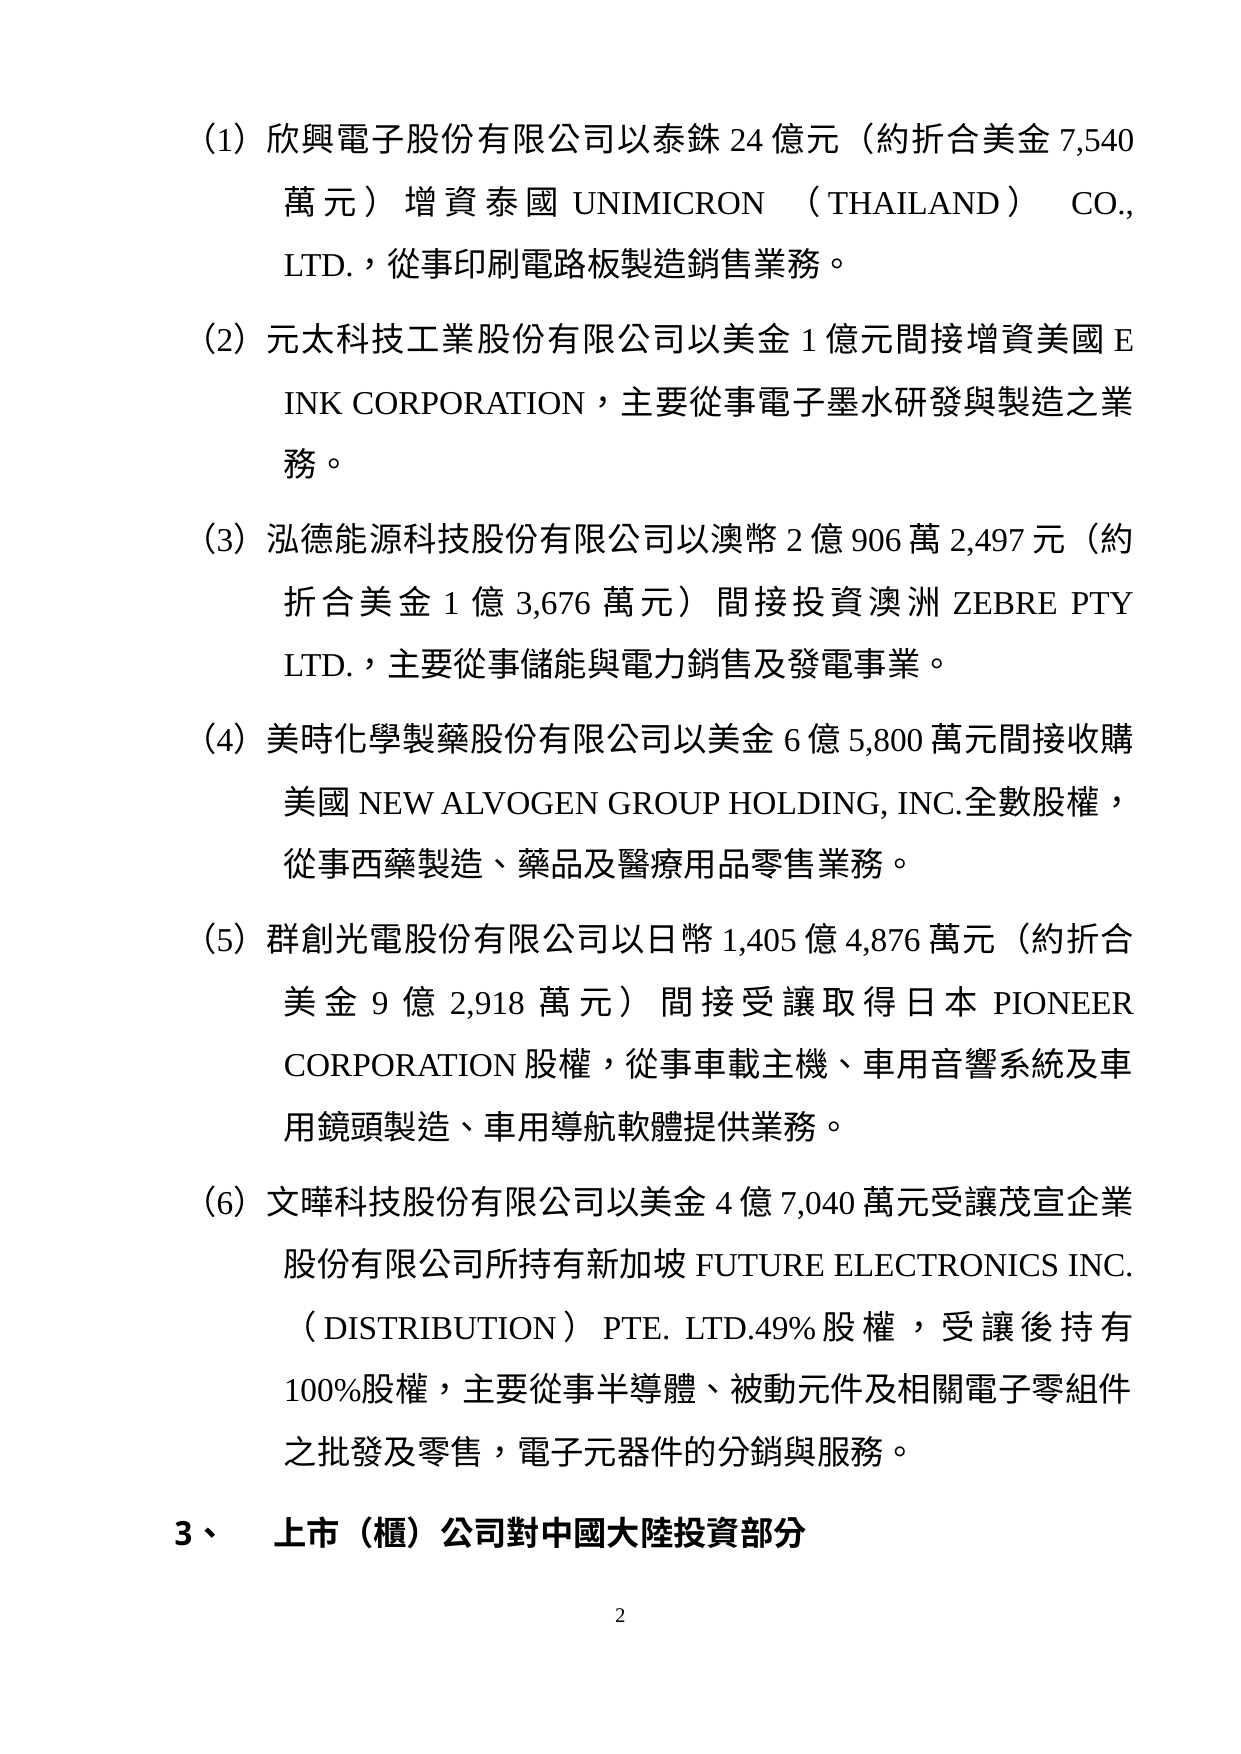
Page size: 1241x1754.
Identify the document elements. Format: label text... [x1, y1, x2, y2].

list 上市（櫃）公司對中國大陸投資部分 [173, 1489, 1134, 1552]
list 群創光電股份有限公司以日幣1,405億4,876萬元（約折合美金9億2,918萬元）間接受讓取得日本PIONEER CORPORATION股權，從事車載主機、車用音響系統及車用鏡頭製造、車用導航軟體提供業務。 [183, 896, 1134, 1146]
list 泓德能源科技股份有限公司以澳幣2億906萬2,497元（約折合美金1億3,676萬元）間接投資澳洲ZEBRE PTY LTD.，主要從事儲能與電力銷售及發電事業。 [183, 496, 1134, 683]
list 文曄科技股份有限公司以美金4億7,040萬元受讓茂宣企業股份有限公司所持有新加坡FUTURE ELECTRONICS INC.（DISTRIBUTION）PTE. LTD.49%股權，受讓後持有100%股權，主要從事半導體、被動元件及相關電子零組件之批發及零售，電子元器件的分銷與服務。 [183, 1158, 1134, 1471]
list 美時化學製藥股份有限公司以美金6億5,800萬元間接收購美國NEW ALVOGEN GROUP HOLDING, INC.全數股權，從事西藥製造、藥品及醫療用品零售業務。 [183, 696, 1134, 883]
list 欣興電子股份有限公司以泰銖24億元（約折合美金7,540萬元）增資泰國UNIMICRON （THAILAND） CO., LTD.，從事印刷電路板製造銷售業務。 [183, 96, 1134, 283]
list 元太科技工業股份有限公司以美金1億元間接增資美國E INK CORPORATION，主要從事電子墨水研發與製造之業務。 [183, 296, 1134, 483]
